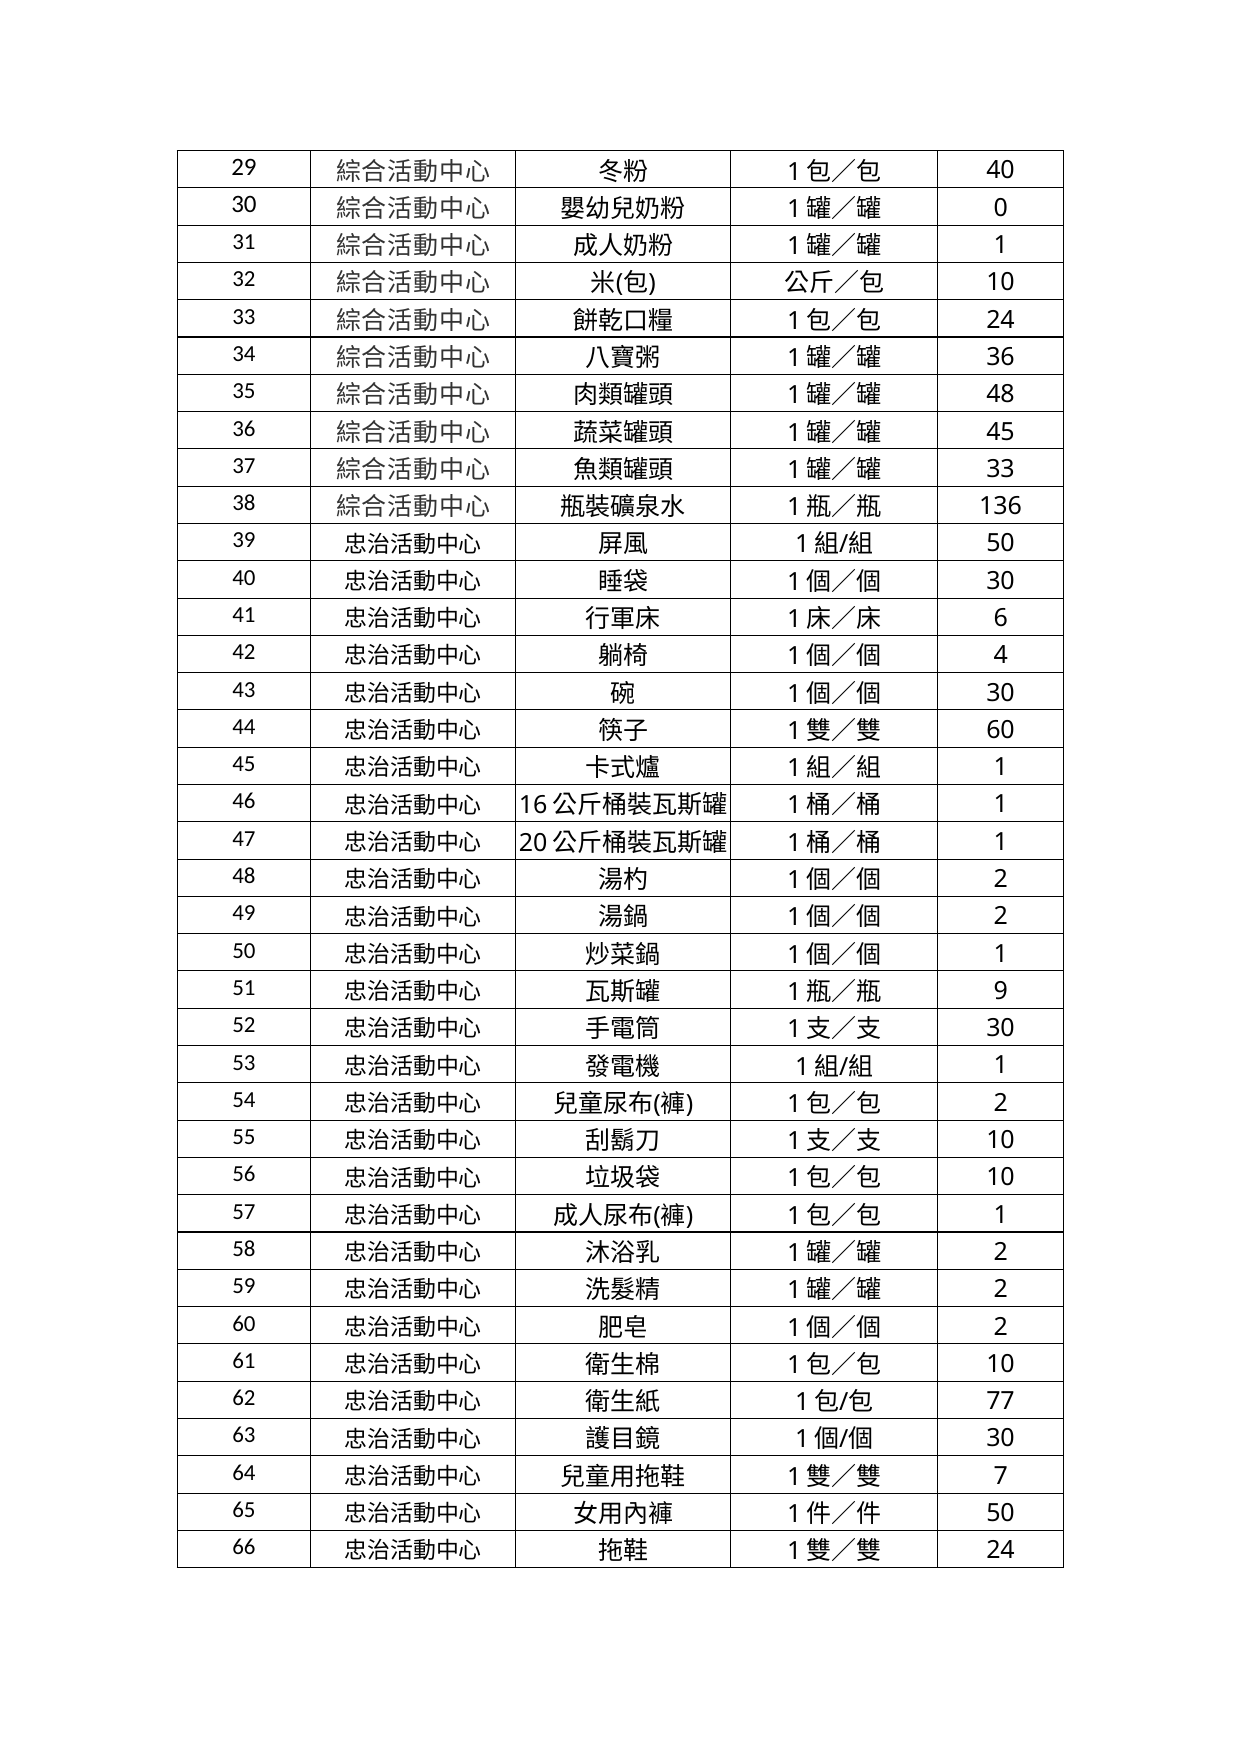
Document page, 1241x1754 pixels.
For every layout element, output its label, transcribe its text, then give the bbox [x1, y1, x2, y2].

table_cell 肥皂 [516, 1307, 730, 1343]
table_cell 垃圾袋 [516, 1158, 730, 1194]
table_cell 50 [938, 524, 1063, 560]
table_cell 29 [178, 151, 310, 187]
table_cell 2 [938, 1083, 1063, 1119]
table_cell 1罐／罐 [731, 449, 937, 486]
table_cell 46 [178, 785, 310, 821]
table_cell 行軍床 [516, 599, 730, 635]
table_cell 53 [178, 1046, 310, 1082]
table_cell 護目鏡 [516, 1419, 730, 1455]
table_cell 1包／包 [731, 1195, 937, 1231]
table_cell 1 [938, 785, 1063, 821]
table_cell 30 [938, 1419, 1063, 1455]
table_cell 1雙／雙 [731, 1456, 937, 1492]
table_cell 40 [178, 561, 310, 597]
table_cell 洗髮精 [516, 1270, 730, 1306]
table_cell 52 [178, 1009, 310, 1045]
table_cell 10 [938, 1344, 1063, 1381]
table_cell 1罐／罐 [731, 1270, 937, 1306]
table_cell 1件／件 [731, 1494, 937, 1530]
table_cell 6 [938, 599, 1063, 635]
table_cell 1個／個 [731, 636, 937, 672]
table_cell 綜合活動中心 [311, 338, 515, 374]
table_cell 1 [938, 934, 1063, 970]
table_cell 嬰幼兒奶粉 [516, 188, 730, 224]
table_cell 忠治活動中心 [311, 860, 515, 896]
table_cell 32 [178, 263, 310, 299]
table_cell 41 [178, 599, 310, 635]
table_cell 躺椅 [516, 636, 730, 672]
table_cell 63 [178, 1419, 310, 1455]
table_cell 24 [938, 1531, 1063, 1567]
table_cell 1桶／桶 [731, 822, 937, 858]
table_cell 衛生紙 [516, 1382, 730, 1418]
table_cell 36 [938, 338, 1063, 374]
table_cell 米(包) [516, 263, 730, 299]
table_cell 忠治活動中心 [311, 1009, 515, 1045]
table_cell 忠治活動中心 [311, 1307, 515, 1343]
table_cell 1罐／罐 [731, 226, 937, 262]
table_cell 55 [178, 1121, 310, 1157]
table_cell 4 [938, 636, 1063, 672]
table_cell 54 [178, 1083, 310, 1119]
table_cell 24 [938, 300, 1063, 336]
table_cell 忠治活動中心 [311, 822, 515, 858]
table_cell 2 [938, 1233, 1063, 1269]
table_cell 60 [178, 1307, 310, 1343]
table_cell 餅乾口糧 [516, 300, 730, 336]
table_cell 45 [938, 412, 1063, 448]
table_cell 綜合活動中心 [311, 487, 515, 523]
table_cell 忠治活動中心 [311, 1046, 515, 1082]
table_cell 44 [178, 710, 310, 747]
table_cell 1個／個 [731, 673, 937, 709]
table_cell 肉類罐頭 [516, 375, 730, 411]
table_cell 1雙／雙 [731, 1531, 937, 1567]
table_cell 1個／個 [731, 1307, 937, 1343]
table_cell 女用內褲 [516, 1494, 730, 1530]
table_cell 1床／床 [731, 599, 937, 635]
table_cell 1瓶／瓶 [731, 487, 937, 523]
table_cell 1個／個 [731, 934, 937, 970]
table_cell 1罐／罐 [731, 338, 937, 374]
table_cell 瓶裝礦泉水 [516, 487, 730, 523]
table_cell 37 [178, 449, 310, 486]
table_cell 1包／包 [731, 1083, 937, 1119]
table_cell 八寶粥 [516, 338, 730, 374]
table_cell 10 [938, 263, 1063, 299]
table_cell 綜合活動中心 [311, 151, 515, 187]
table_cell 發電機 [516, 1046, 730, 1082]
table_cell 忠治活動中心 [311, 1083, 515, 1119]
table_cell 忠治活動中心 [311, 524, 515, 560]
table_cell 1罐／罐 [731, 188, 937, 224]
table_cell 16公斤桶裝瓦斯罐 [516, 785, 730, 821]
table_cell 1支／支 [731, 1009, 937, 1045]
table_cell 2 [938, 1270, 1063, 1306]
table_cell 綜合活動中心 [311, 226, 515, 262]
table_cell 62 [178, 1382, 310, 1418]
table_cell 綜合活動中心 [311, 449, 515, 486]
table_cell 1罐／罐 [731, 412, 937, 448]
table_cell 成人尿布(褲) [516, 1195, 730, 1231]
table_cell 42 [178, 636, 310, 672]
table_cell 兒童用拖鞋 [516, 1456, 730, 1492]
table_cell 60 [938, 710, 1063, 747]
table_cell 20公斤桶裝瓦斯罐 [516, 822, 730, 858]
table_cell 忠治活動中心 [311, 673, 515, 709]
table_cell 忠治活動中心 [311, 1158, 515, 1194]
table_cell 1包／包 [731, 300, 937, 336]
table_cell 0 [938, 188, 1063, 224]
table_cell 1個/個 [731, 1419, 937, 1455]
table_cell 兒童尿布(褲) [516, 1083, 730, 1119]
table_cell 魚類罐頭 [516, 449, 730, 486]
table_cell 49 [178, 897, 310, 933]
table_cell 忠治活動中心 [311, 561, 515, 597]
table_cell 忠治活動中心 [311, 1233, 515, 1269]
table_cell 48 [938, 375, 1063, 411]
table_cell 睡袋 [516, 561, 730, 597]
table_cell 2 [938, 860, 1063, 896]
table_cell 1 [938, 748, 1063, 784]
table_cell 1個／個 [731, 860, 937, 896]
table_cell 43 [178, 673, 310, 709]
table_cell 30 [938, 561, 1063, 597]
table_cell 10 [938, 1121, 1063, 1157]
table_cell 綜合活動中心 [311, 412, 515, 448]
table_cell 忠治活動中心 [311, 971, 515, 1008]
table_cell 屏風 [516, 524, 730, 560]
table_cell 碗 [516, 673, 730, 709]
table_cell 38 [178, 487, 310, 523]
table_cell 綜合活動中心 [311, 263, 515, 299]
table_cell 忠治活動中心 [311, 710, 515, 747]
table_cell 衛生棉 [516, 1344, 730, 1381]
table_cell 51 [178, 971, 310, 1008]
table_cell 9 [938, 971, 1063, 1008]
table_cell 30 [938, 673, 1063, 709]
table_cell 1組/組 [731, 1046, 937, 1082]
table_cell 忠治活動中心 [311, 748, 515, 784]
table_cell 31 [178, 226, 310, 262]
table_cell 刮鬍刀 [516, 1121, 730, 1157]
table_cell 忠治活動中心 [311, 636, 515, 672]
table_cell 蔬菜罐頭 [516, 412, 730, 448]
table_cell 公斤／包 [731, 263, 937, 299]
table_cell 1支／支 [731, 1121, 937, 1157]
table_cell 64 [178, 1456, 310, 1492]
table_cell 成人奶粉 [516, 226, 730, 262]
table_cell 2 [938, 1307, 1063, 1343]
table_cell 忠治活動中心 [311, 934, 515, 970]
table_cell 冬粉 [516, 151, 730, 187]
table_cell 忠治活動中心 [311, 1344, 515, 1381]
table_cell 33 [938, 449, 1063, 486]
table_cell 30 [178, 188, 310, 224]
table_cell 湯杓 [516, 860, 730, 896]
table_cell 沐浴乳 [516, 1233, 730, 1269]
table_cell 拖鞋 [516, 1531, 730, 1567]
table_cell 61 [178, 1344, 310, 1381]
table_cell 45 [178, 748, 310, 784]
table_cell 1包／包 [731, 1158, 937, 1194]
table_cell 7 [938, 1456, 1063, 1492]
table_cell 59 [178, 1270, 310, 1306]
table_cell 1包/包 [731, 1382, 937, 1418]
table_cell 58 [178, 1233, 310, 1269]
table_cell 瓦斯罐 [516, 971, 730, 1008]
table_cell 39 [178, 524, 310, 560]
table_cell 1 [938, 822, 1063, 858]
table_cell 34 [178, 338, 310, 374]
table_cell 35 [178, 375, 310, 411]
table_cell 炒菜鍋 [516, 934, 730, 970]
table_cell 66 [178, 1531, 310, 1567]
table_cell 忠治活動中心 [311, 1456, 515, 1492]
table_cell 筷子 [516, 710, 730, 747]
table_cell 33 [178, 300, 310, 336]
table_cell 65 [178, 1494, 310, 1530]
table_cell 1包／包 [731, 1344, 937, 1381]
table_cell 36 [178, 412, 310, 448]
table_cell 忠治活動中心 [311, 599, 515, 635]
table_cell 2 [938, 897, 1063, 933]
table_cell 1桶／桶 [731, 785, 937, 821]
table_cell 忠治活動中心 [311, 1121, 515, 1157]
table_cell 1個／個 [731, 561, 937, 597]
table_cell 1 [938, 1195, 1063, 1231]
table_cell 忠治活動中心 [311, 897, 515, 933]
table_cell 1 [938, 226, 1063, 262]
table_cell 忠治活動中心 [311, 1195, 515, 1231]
table_cell 50 [178, 934, 310, 970]
table_cell 1包／包 [731, 151, 937, 187]
table_cell 忠治活動中心 [311, 1494, 515, 1530]
table_cell 40 [938, 151, 1063, 187]
table_cell 忠治活動中心 [311, 1270, 515, 1306]
table_cell 綜合活動中心 [311, 375, 515, 411]
table_cell 綜合活動中心 [311, 300, 515, 336]
table_cell 136 [938, 487, 1063, 523]
table_cell 忠治活動中心 [311, 1419, 515, 1455]
table_cell 1 [938, 1046, 1063, 1082]
table_cell 卡式爐 [516, 748, 730, 784]
table_cell 47 [178, 822, 310, 858]
table_cell 56 [178, 1158, 310, 1194]
table_cell 1組/組 [731, 524, 937, 560]
table_cell 湯鍋 [516, 897, 730, 933]
table_cell 57 [178, 1195, 310, 1231]
table_cell 77 [938, 1382, 1063, 1418]
table_cell 忠治活動中心 [311, 1531, 515, 1567]
table_cell 50 [938, 1494, 1063, 1530]
table_cell 1雙／雙 [731, 710, 937, 747]
table_cell 1個／個 [731, 897, 937, 933]
table_cell 忠治活動中心 [311, 785, 515, 821]
table_cell 1組／組 [731, 748, 937, 784]
table_cell 1瓶／瓶 [731, 971, 937, 1008]
table_cell 30 [938, 1009, 1063, 1045]
table_cell 綜合活動中心 [311, 188, 515, 224]
table_cell 手電筒 [516, 1009, 730, 1045]
table_cell 1罐／罐 [731, 1233, 937, 1269]
table_cell 忠治活動中心 [311, 1382, 515, 1418]
table_cell 48 [178, 860, 310, 896]
table_cell 1罐／罐 [731, 375, 937, 411]
table_cell 10 [938, 1158, 1063, 1194]
